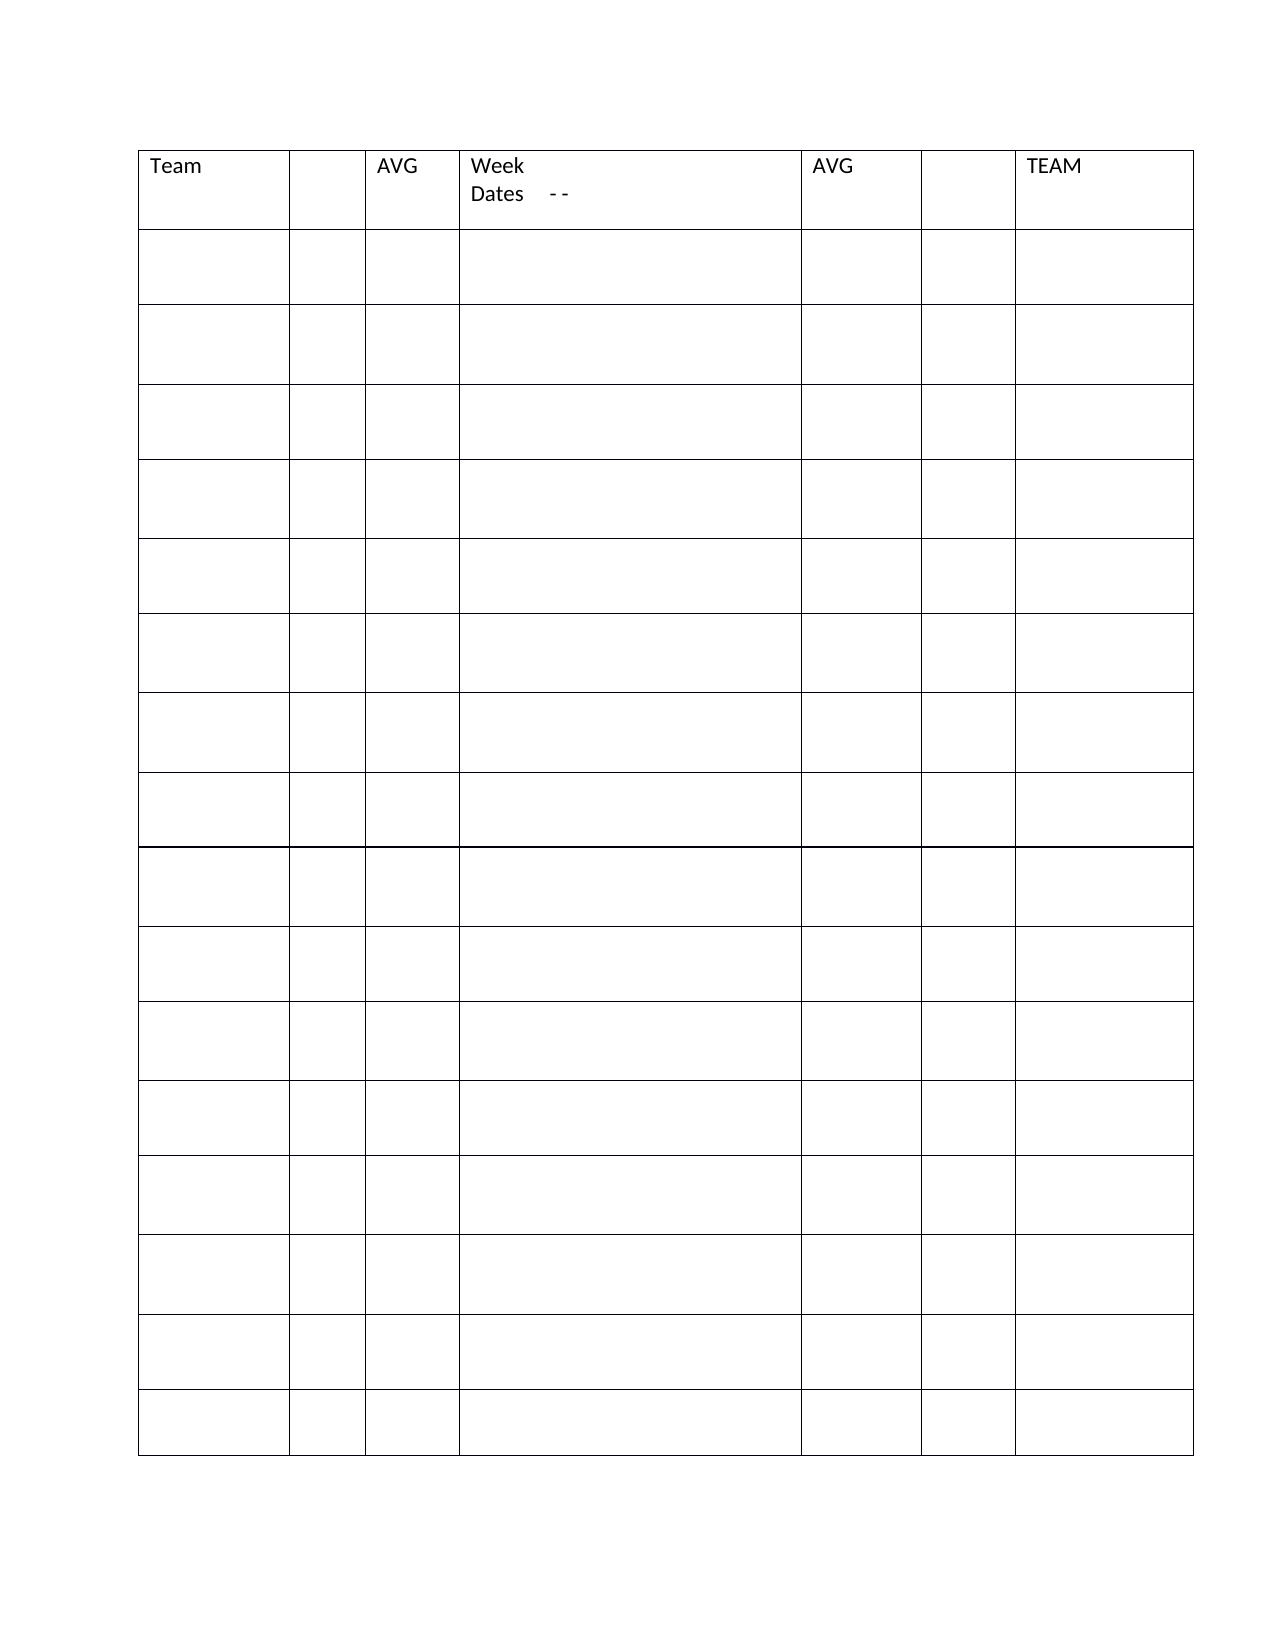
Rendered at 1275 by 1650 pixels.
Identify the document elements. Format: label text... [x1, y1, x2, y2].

table_cell [460, 1081, 801, 1155]
table_cell [366, 1002, 459, 1080]
table_cell [366, 927, 459, 1001]
table_cell [290, 773, 365, 846]
table_header AVG [366, 151, 459, 229]
table_cell [460, 305, 801, 384]
table_cell [460, 614, 801, 692]
table_cell [1016, 927, 1193, 1001]
table_cell [366, 1081, 459, 1155]
table_cell [460, 1002, 801, 1080]
table_cell [802, 848, 921, 926]
table_cell [139, 693, 289, 772]
table_cell [802, 539, 921, 613]
table_cell [1016, 693, 1193, 772]
table_cell [366, 539, 459, 613]
table_cell [922, 848, 1015, 926]
table_cell [1016, 1081, 1193, 1155]
table_cell [922, 305, 1015, 384]
table_cell [366, 460, 459, 538]
table_cell [139, 848, 289, 926]
table_cell [460, 693, 801, 772]
table_cell [366, 773, 459, 846]
table_cell [139, 1081, 289, 1155]
table_cell [802, 1315, 921, 1389]
table_cell [922, 385, 1015, 458]
table_cell [1016, 460, 1193, 538]
table_cell [460, 927, 801, 1001]
table_cell [922, 614, 1015, 692]
table_header Week Dates - - [460, 151, 801, 229]
table_cell [922, 693, 1015, 772]
table_cell [460, 773, 801, 846]
table_cell [922, 460, 1015, 538]
table_cell [1016, 1390, 1193, 1455]
table_cell [290, 385, 365, 458]
table_cell [922, 1315, 1015, 1389]
table_cell [802, 693, 921, 772]
table_cell [139, 460, 289, 538]
table_cell [139, 614, 289, 692]
table_cell [802, 385, 921, 458]
table_cell [460, 385, 801, 458]
table_cell [460, 1156, 801, 1234]
table_cell [922, 1156, 1015, 1234]
table_cell [922, 230, 1015, 304]
table_cell [460, 230, 801, 304]
table_cell [366, 230, 459, 304]
table_header TEAM [1016, 151, 1193, 229]
table_cell [1016, 230, 1193, 304]
table_cell [290, 305, 365, 384]
table_cell [460, 1315, 801, 1389]
table_cell [139, 1390, 289, 1455]
table_cell [460, 1390, 801, 1455]
table_cell [366, 614, 459, 692]
table_cell [139, 1315, 289, 1389]
table_cell [922, 1081, 1015, 1155]
table_cell [802, 614, 921, 692]
table_cell [922, 1390, 1015, 1455]
table_cell [802, 1081, 921, 1155]
table_cell [139, 1235, 289, 1314]
table_cell [366, 1235, 459, 1314]
table_cell [1016, 539, 1193, 613]
table_header [922, 151, 1015, 229]
table_cell [802, 305, 921, 384]
table_cell [139, 927, 289, 1001]
table_header Team [139, 151, 289, 229]
table_cell [290, 460, 365, 538]
table_cell [922, 773, 1015, 846]
table_cell [366, 385, 459, 458]
table_cell [290, 1081, 365, 1155]
table_cell [290, 1002, 365, 1080]
table_cell [290, 927, 365, 1001]
table_cell [802, 230, 921, 304]
table_cell [922, 1235, 1015, 1314]
table_cell [139, 230, 289, 304]
table_cell [1016, 1002, 1193, 1080]
table_cell [1016, 385, 1193, 458]
table_cell [1016, 773, 1193, 846]
table_cell [1016, 614, 1193, 692]
table_header AVG [802, 151, 921, 229]
table_cell [802, 773, 921, 846]
table_cell [139, 773, 289, 846]
table_cell [1016, 848, 1193, 926]
table_cell [366, 693, 459, 772]
table_cell [1016, 1315, 1193, 1389]
table_cell [802, 1002, 921, 1080]
table_cell [290, 693, 365, 772]
table_cell [1016, 1156, 1193, 1234]
table_cell [139, 1002, 289, 1080]
table_header [290, 151, 365, 229]
table_cell [1016, 1235, 1193, 1314]
table_cell [460, 848, 801, 926]
table_cell [366, 305, 459, 384]
table_cell [922, 1002, 1015, 1080]
table_cell [290, 1156, 365, 1234]
table_cell [290, 1235, 365, 1314]
table_cell [139, 305, 289, 384]
table_cell [460, 460, 801, 538]
table_cell [922, 539, 1015, 613]
table_cell [922, 927, 1015, 1001]
table_cell [802, 1235, 921, 1314]
table_cell [366, 1315, 459, 1389]
table_cell [139, 539, 289, 613]
table_cell [802, 1390, 921, 1455]
table_cell [290, 230, 365, 304]
table_cell [802, 460, 921, 538]
table_cell [290, 1315, 365, 1389]
table_cell [290, 539, 365, 613]
table_cell [290, 1390, 365, 1455]
table_cell [1016, 305, 1193, 384]
table_cell [802, 927, 921, 1001]
table_cell [139, 1156, 289, 1234]
table_cell [139, 385, 289, 458]
table_cell [366, 1390, 459, 1455]
table_cell [290, 614, 365, 692]
table_cell [366, 848, 459, 926]
table_cell [460, 539, 801, 613]
table_cell [290, 848, 365, 926]
table_cell [802, 1156, 921, 1234]
table_cell [460, 1235, 801, 1314]
table_cell [366, 1156, 459, 1234]
